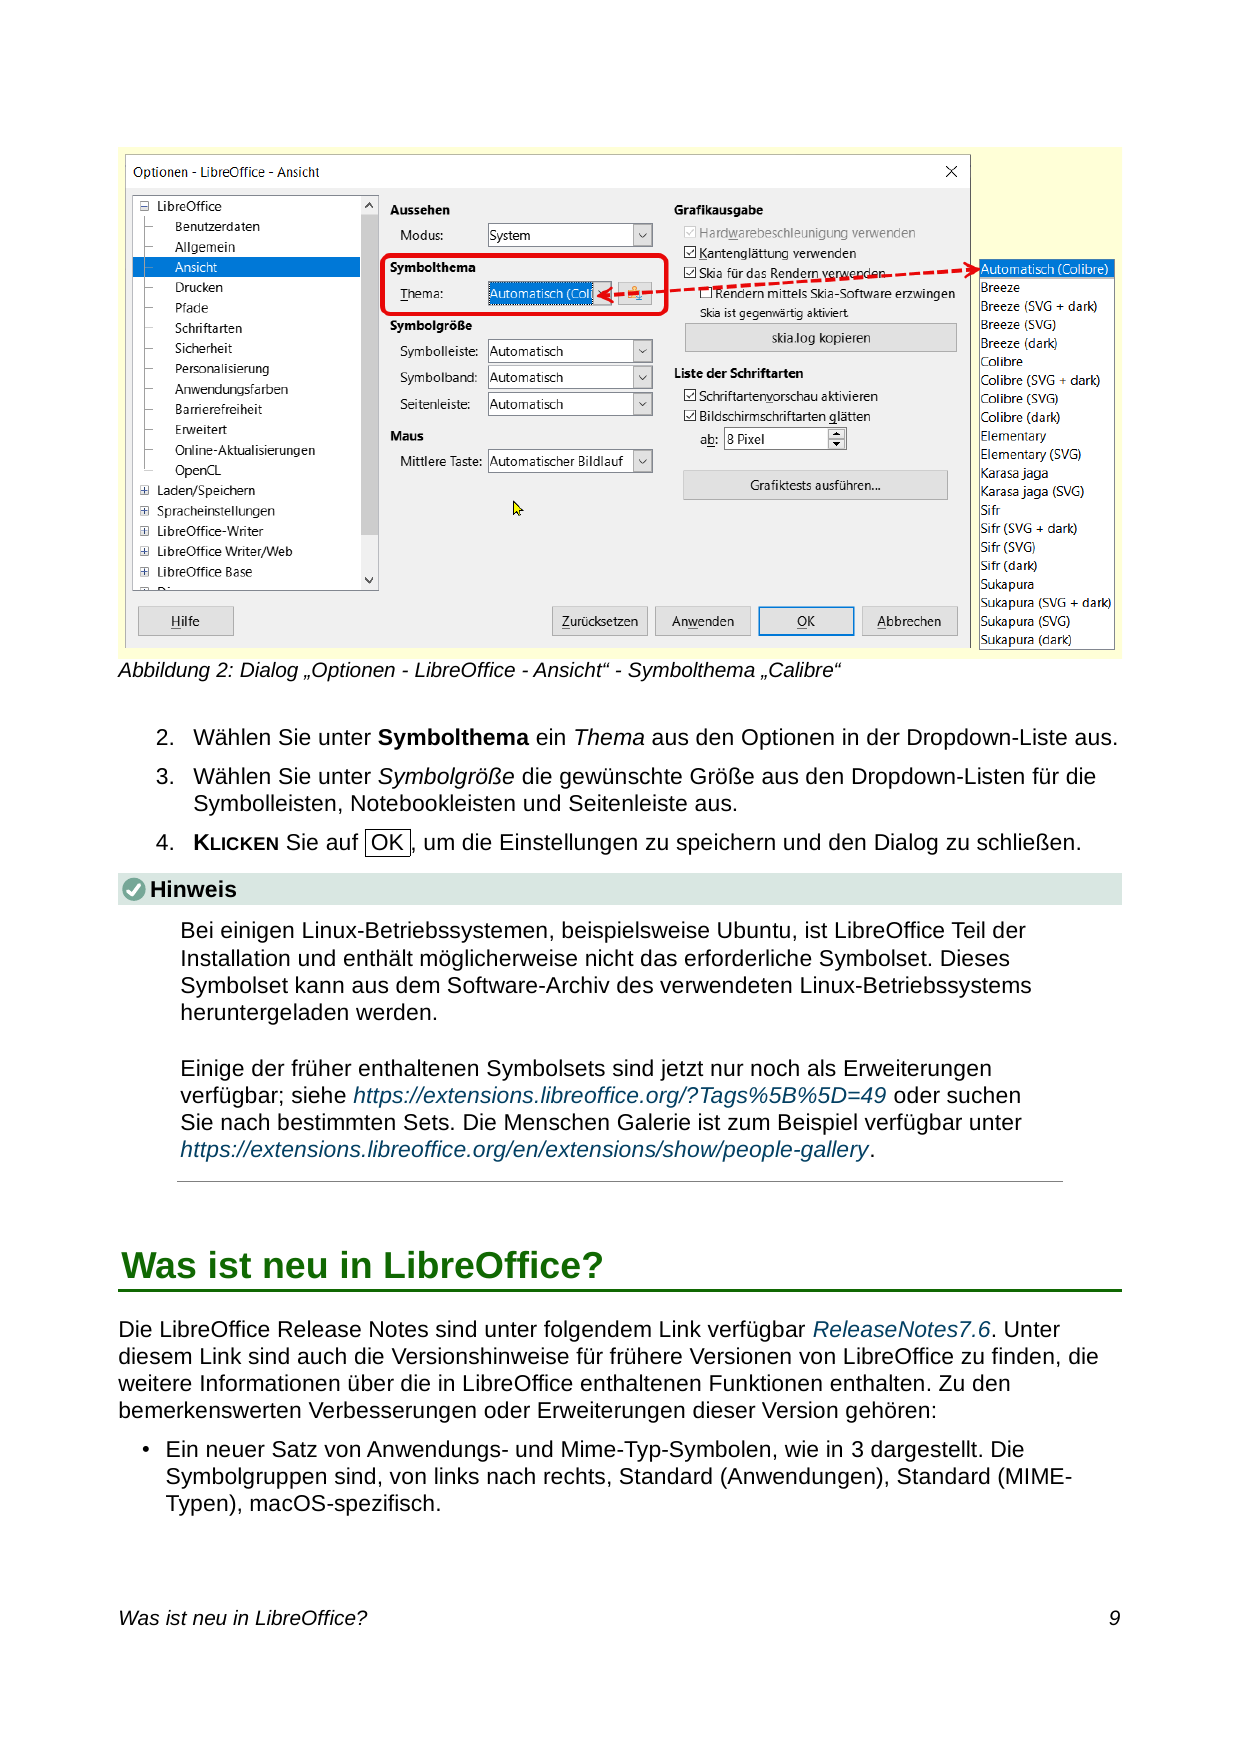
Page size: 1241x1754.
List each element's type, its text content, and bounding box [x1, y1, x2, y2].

list Ein neuer Satz von Anwendungs- und Mime-Typ-Symbolen, wie in Abbildung 3 dargestellt. Die Symbolgruppen sind, von links nach rechts, Standard (Anwendungen), Standard (MIME-Typen), macOS-spezifisch. [142, 1435, 1122, 1517]
subtitle Was ist neu in LibreOffice? [118, 1241, 1122, 1289]
text Bei einigen Linux-Betriebssystemen, beispielsweise Ubuntu, ist LibreOffice Teil der Installation und enthält möglicherweise nicht das erforderliche Symbolset. Dieses Symbolset kann aus dem Software-Archiv des verwendeten Linux-Betriebssystems heruntergeladen werden. [177, 917, 1063, 1025]
list Klicken Sie auf OK [156, 828, 410, 856]
picture [118, 147, 1123, 659]
list Wählen Sie unter Symbolgröße die gewünschte Größe aus den Dropdown-Listen für die Symbolleisten, Notebookleisten und Seitenleiste aus. [156, 762, 1122, 817]
text Die LibreOffice Release Notes sind unter folgendem Link verfügbar ReleaseNotes7.6. Unter diesem Link sind auch die Versionshinweise für frühere Versionen von LibreOffice zu finden, die weitere Informationen über die in LibreOffice enthaltenen Funktionen enthalten. Zu den bemerkenswerten Verbesserungen oder Erweiterungen dieser Version gehören: [118, 1315, 1122, 1423]
text Einige der früher enthaltenen Symbolsets sind jetzt nur noch als Erweiterungen verfügbar; siehe https://extensions.libreoffice.org/?Tags%5B%5D=49 oder suchen Sie nach bestimmten Sets. Die Menschen Galerie ist zum Beispiel verfügbar unter https://extensions.libreoffice.org/en/extensions/show/people-gallery. [177, 1054, 1063, 1181]
text Abbildung 2: Dialog „Optionen - LibreOffice - Ansicht“ - Symbolthema „Calibre“ [118, 659, 1122, 682]
list Wählen Sie unter Symbolthema ein Thema aus den Optionen in der Dropdown-Liste aus. [156, 724, 1122, 751]
list Hinweis [118, 873, 1122, 905]
list , um die Einstellungen zu speichern und den Dialog zu schließen. [411, 828, 1122, 856]
